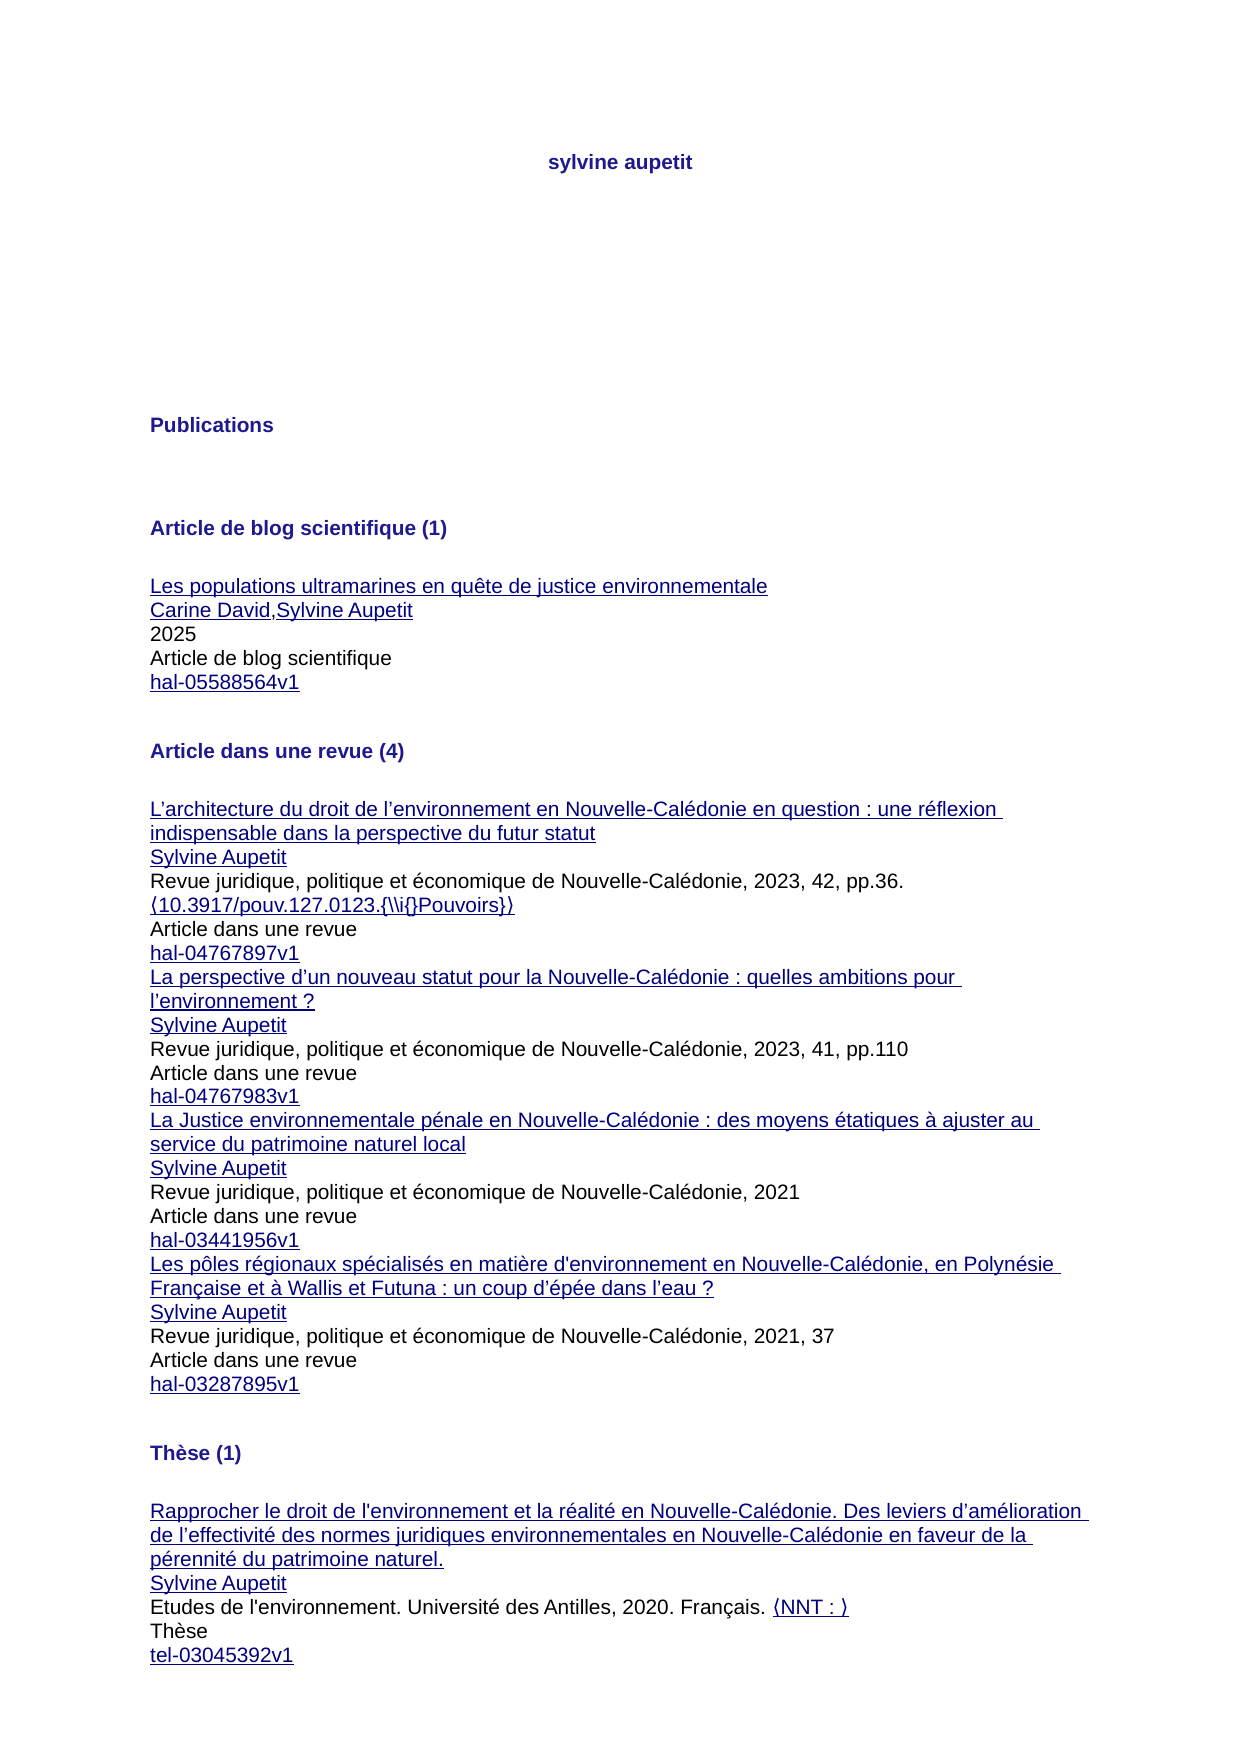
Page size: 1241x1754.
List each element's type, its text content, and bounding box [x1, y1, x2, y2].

table_header L’architecture du droit de l’environnement en Nouvelle-Calédonie en question : une réflexion indispensable dans la perspective du futur statut Sylvine Aupetit Revue juridique, politique et économique de Nouvelle-Calédonie, 2023, 42, pp.36. ⟨10.3917/pouv.127.0123.{\\i{}Pouvoirs}⟩ Article dans une revue hal-04767897v1 [150, 797, 1090, 964]
table_cell La perspective d’un nouveau statut pour la Nouvelle-Calédonie : quelles ambitions pour l’environnement ? Sylvine Aupetit Revue juridique, politique et économique de Nouvelle-Calédonie, 2023, 41, pp.110 Article dans une revue hal-04767983v1 [150, 965, 1090, 1108]
subtitle Publications [150, 412, 1090, 436]
subtitle Thèse (1) [150, 1441, 1090, 1464]
table_cell La Justice environnementale pénale en Nouvelle-Calédonie : des moyens étatiques à ajuster au service du patrimoine naturel local Sylvine Aupetit Revue juridique, politique et économique de Nouvelle-Calédonie, 2021 Article dans une revue hal-03441956v1 [150, 1108, 1090, 1252]
table_header Les populations ultramarines en quête de justice environnementale Carine David,Sylvine Aupetit 2025 Article de blog scientifique hal-05588564v1 [150, 574, 1090, 694]
subtitle sylvine aupetit [150, 150, 1090, 174]
table_cell Les pôles régionaux spécialisés en matière d'environnement en Nouvelle-Calédonie, en Polynésie Française et à Wallis et Futuna : un coup d’épée dans l’eau ? Sylvine Aupetit Revue juridique, politique et économique de Nouvelle-Calédonie, 2021, 37 Article dans une revue hal-03287895v1 [150, 1252, 1090, 1396]
table_header Rapprocher le droit de l'environnement et la réalité en Nouvelle-Calédonie. Des leviers d’amélioration de l’effectivité des normes juridiques environnementales en Nouvelle-Calédonie en faveur de la pérennité du patrimoine naturel. Sylvine Aupetit Etudes de l'environnement. Université des Antilles, 2020. Français. ⟨NNT : ⟩ Thèse tel-03045392v1 [150, 1499, 1090, 1667]
subtitle Article de blog scientifique (1) [150, 516, 1090, 539]
subtitle Article dans une revue (4) [150, 738, 1090, 762]
